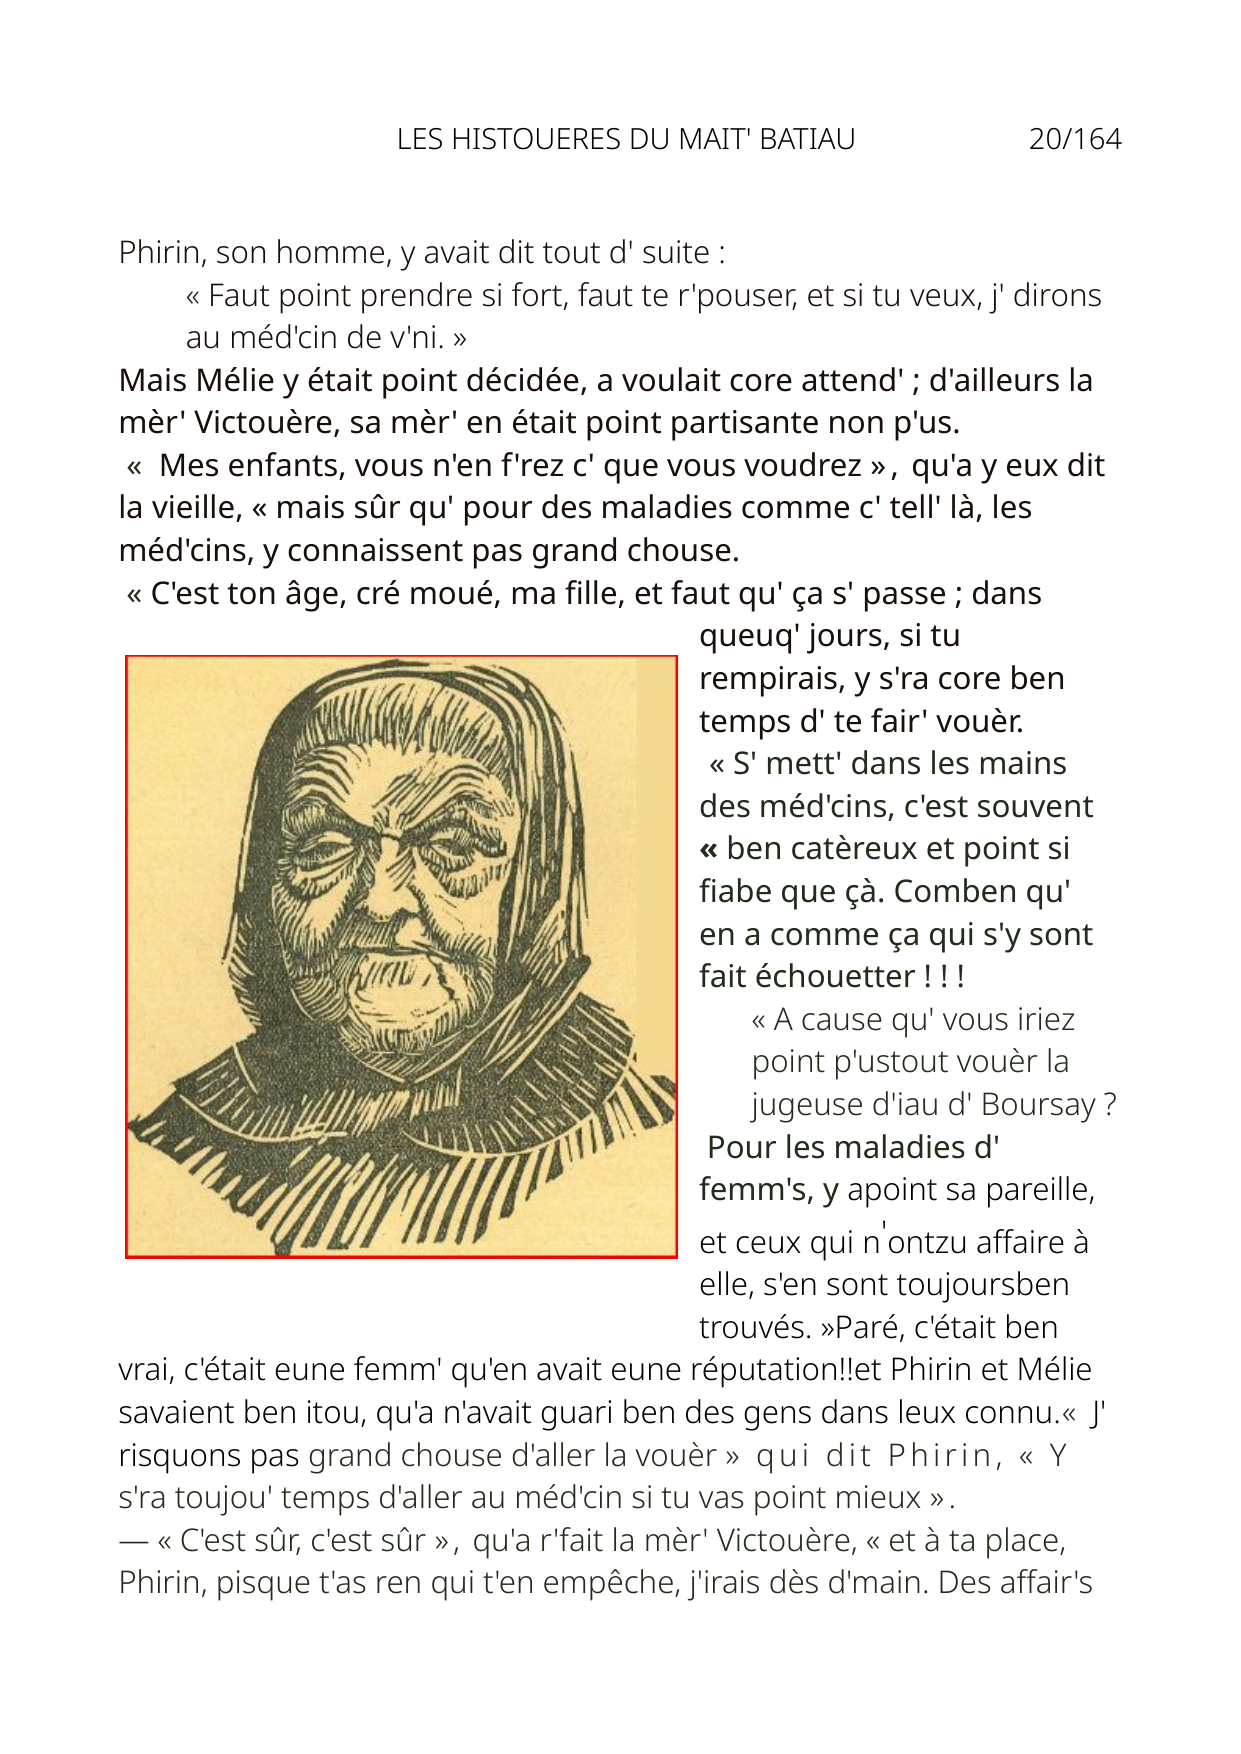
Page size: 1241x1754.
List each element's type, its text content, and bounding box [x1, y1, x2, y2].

list — « C'est sûr, c'est sûr », qu'a r'fait la mèr' Victouère, « et à ta place, Phirin, pisque t'as ren qui t'en empêche, j'irais dès d'main. Des affair's [118, 1518, 1122, 1603]
list « S' mett' dans les mains des méd'cins, c'est souvent « ben catèreux et point si fiabe que çà. Comben qu' en a comme ça qui s'y sont fait échouetter ! ! ! [687, 741, 1114, 997]
list Pour les maladies d' femm's, y apoint sa pareille, et ceux qui n'ontzu affaire à elle, s'en sont toujoursben trouvés. »Paré, c'était ben vrai, c'était eune femm' qu'en avait eune réputation!!et Phirin et Mélie savaient ben itou, qu'a n'avait guari ben des gens dans leux connu.« J' risquons pas grand chouse d'aller la vouèr » qui dit Phirin, « Y s'ra toujou' temps d'aller au méd'cin si tu vas point mieux ». [118, 1124, 1114, 1518]
list Mais Mélie y était point décidée, a voulait core attend' ; d'ailleurs la mèr' Victouère, sa mèr' en était point partisante non p'us. « Mes enfants, vous n'en f'rez c' que vous voudrez », qu'a y eux dit la vieille, « mais sûr qu' pour des maladies comme c' tell' là, les méd'cins, y connaissent pas grand chouse. « C'est ton âge, cré moué, ma fille, et faut qu' ça s' passe ; dans queuq' jours, si tu rempirais, y s'ra core ben temps d' te fair' vouèr. [118, 358, 1114, 1298]
picture [125, 655, 679, 1259]
text Phirin, son homme, y avait dit tout d' suite : [118, 230, 1114, 272]
text « A cause qu' vous iriez point p'ustout vouèr la jugeuse d'iau d' Boursay ? [687, 997, 1122, 1124]
list « Faut point prendre si fort, faut te r'pouser, et si tu veux, j' dirons au méd'cin de v'ni. » [118, 272, 1122, 358]
